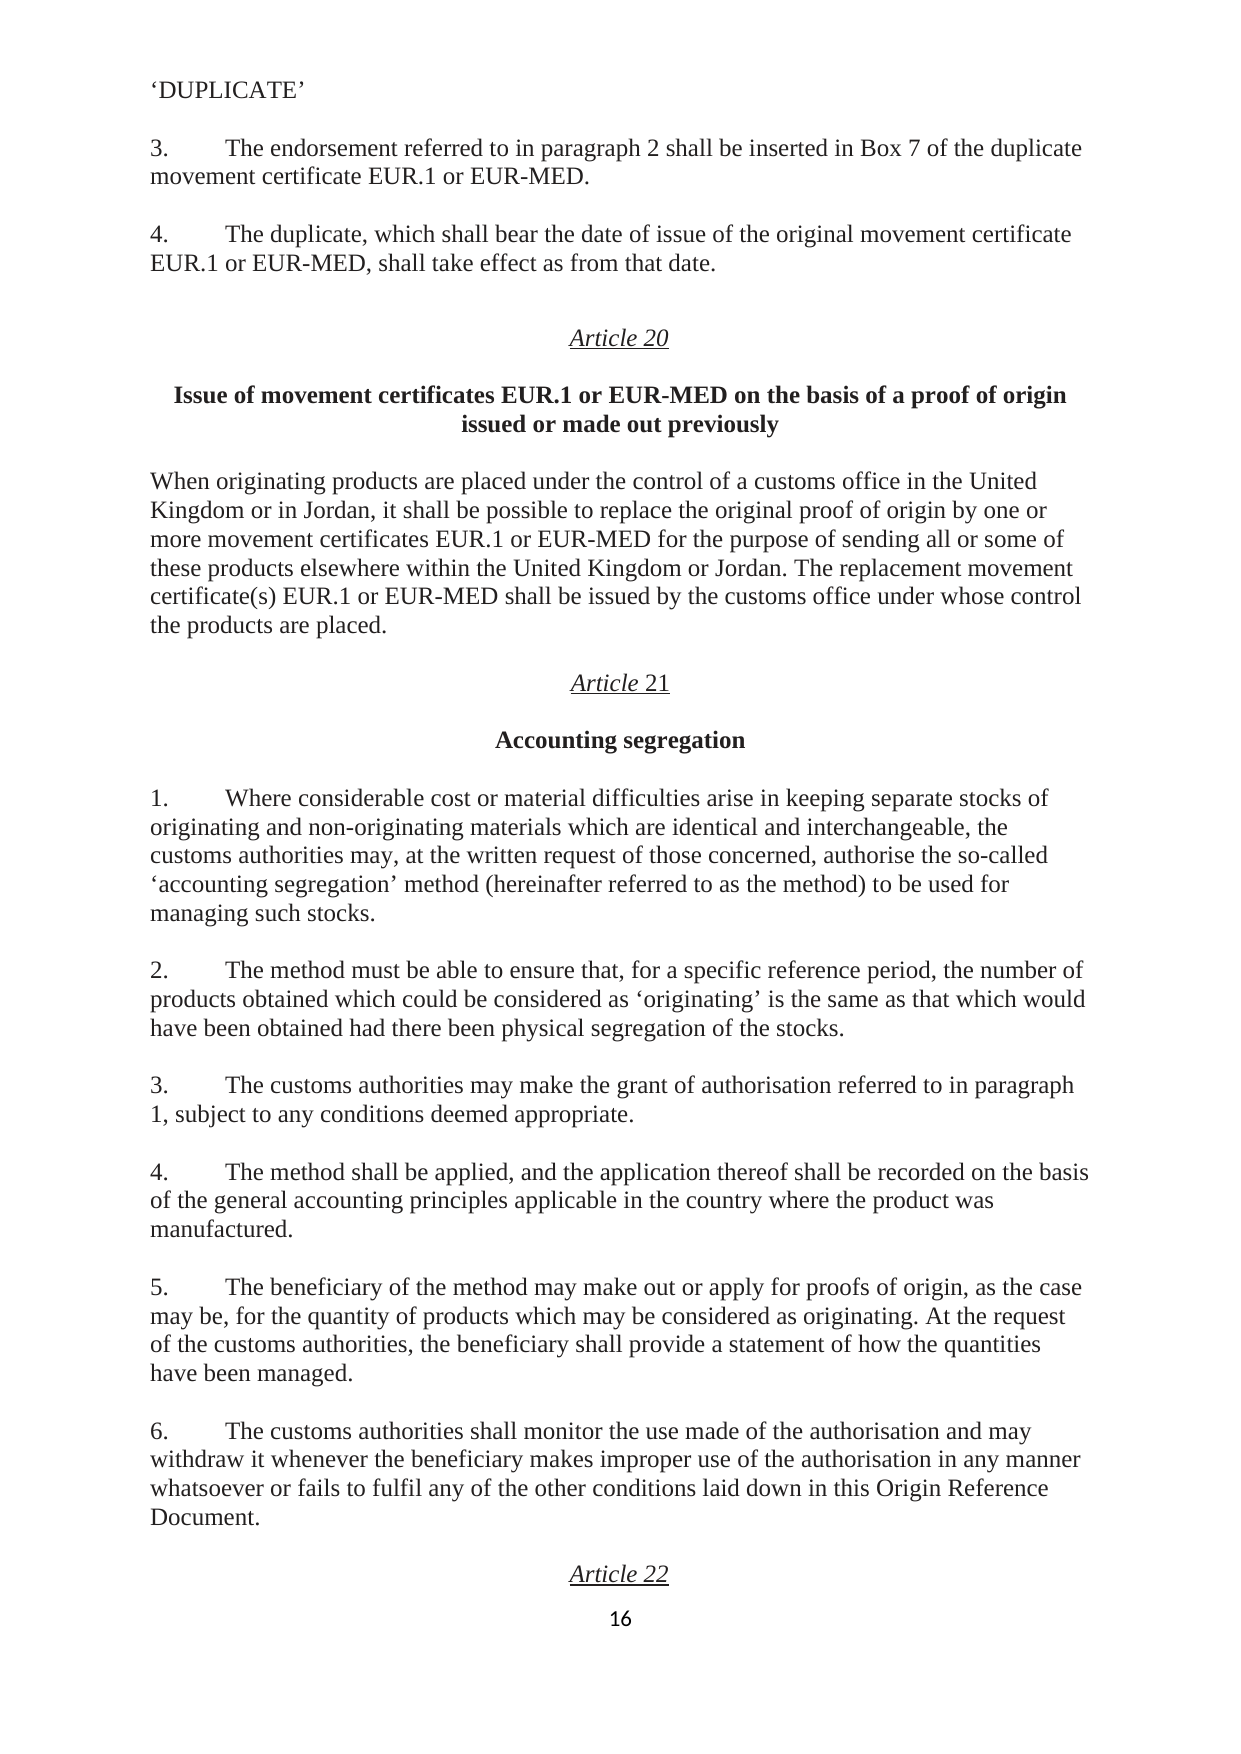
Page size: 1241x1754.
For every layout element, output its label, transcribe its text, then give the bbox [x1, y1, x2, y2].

text ‘DUPLICATE’ [150, 75, 1090, 104]
text 5. The beneficiary of the method may make out or apply for proofs of origin, as the case may be, for the quantity of products which may be considered as originating. At the request of the customs authorities, the beneficiary shall provide a statement of how the quantities have been managed. [150, 1272, 1090, 1387]
text Article 21 [150, 668, 1090, 696]
text 3. The customs authorities may make the grant of authorisation referred to in paragraph 1, subject to any conditions deemed appropriate. [150, 1070, 1090, 1128]
text 2. The method must be able to ensure that, for a specific reference period, the number of products obtained which could be considered as ‘originating’ is the same as that which would have been obtained had there been physical segregation of the stocks. [150, 955, 1090, 1042]
text Accounting segregation [150, 725, 1090, 754]
text 1. Where considerable cost or material difficulties arise in keeping separate stocks of originating and non-originating materials which are identical and interchangeable, the customs authorities may, at the written request of those concerned, authorise the so-called ‘accounting segregation’ method (hereinafter referred to as the method) to be used for managing such stocks. [150, 783, 1090, 927]
text When originating products are placed under the control of a customs office in the United Kingdom or in Jordan, it shall be possible to replace the original proof of origin by one or more movement certificates EUR.1 or EUR-MED for the purpose of sending all or some of these products elsewhere within the United Kingdom or Jordan. The replacement movement certificate(s) EUR.1 or EUR-MED shall be issued by the customs office under whose control the products are placed. [150, 466, 1090, 639]
text Article 20 [150, 323, 1090, 351]
text 6. The customs authorities shall monitor the use made of the authorisation and may withdraw it whenever the beneficiary makes improper use of the authorisation in any manner whatsoever or fails to fulfil any of the other conditions laid down in this Origin Reference Document. [150, 1416, 1090, 1531]
text 4. The duplicate, which shall bear the date of issue of the original movement certificate EUR.1 or EUR-MED, shall take effect as from that date. [150, 219, 1090, 276]
text 3. The endorsement referred to in paragraph 2 shall be inserted in Box 7 of the duplicate movement certificate EUR.1 or EUR-MED. [150, 132, 1090, 190]
text Article 22 [150, 1559, 1090, 1588]
text Issue of movement certificates EUR.1 or EUR-MED on the basis of a proof of origin issued or made out previously [150, 380, 1090, 438]
text 4. The method shall be applied, and the application thereof shall be recorded on the basis of the general accounting principles applicable in the country where the product was manufactured. [150, 1157, 1090, 1243]
